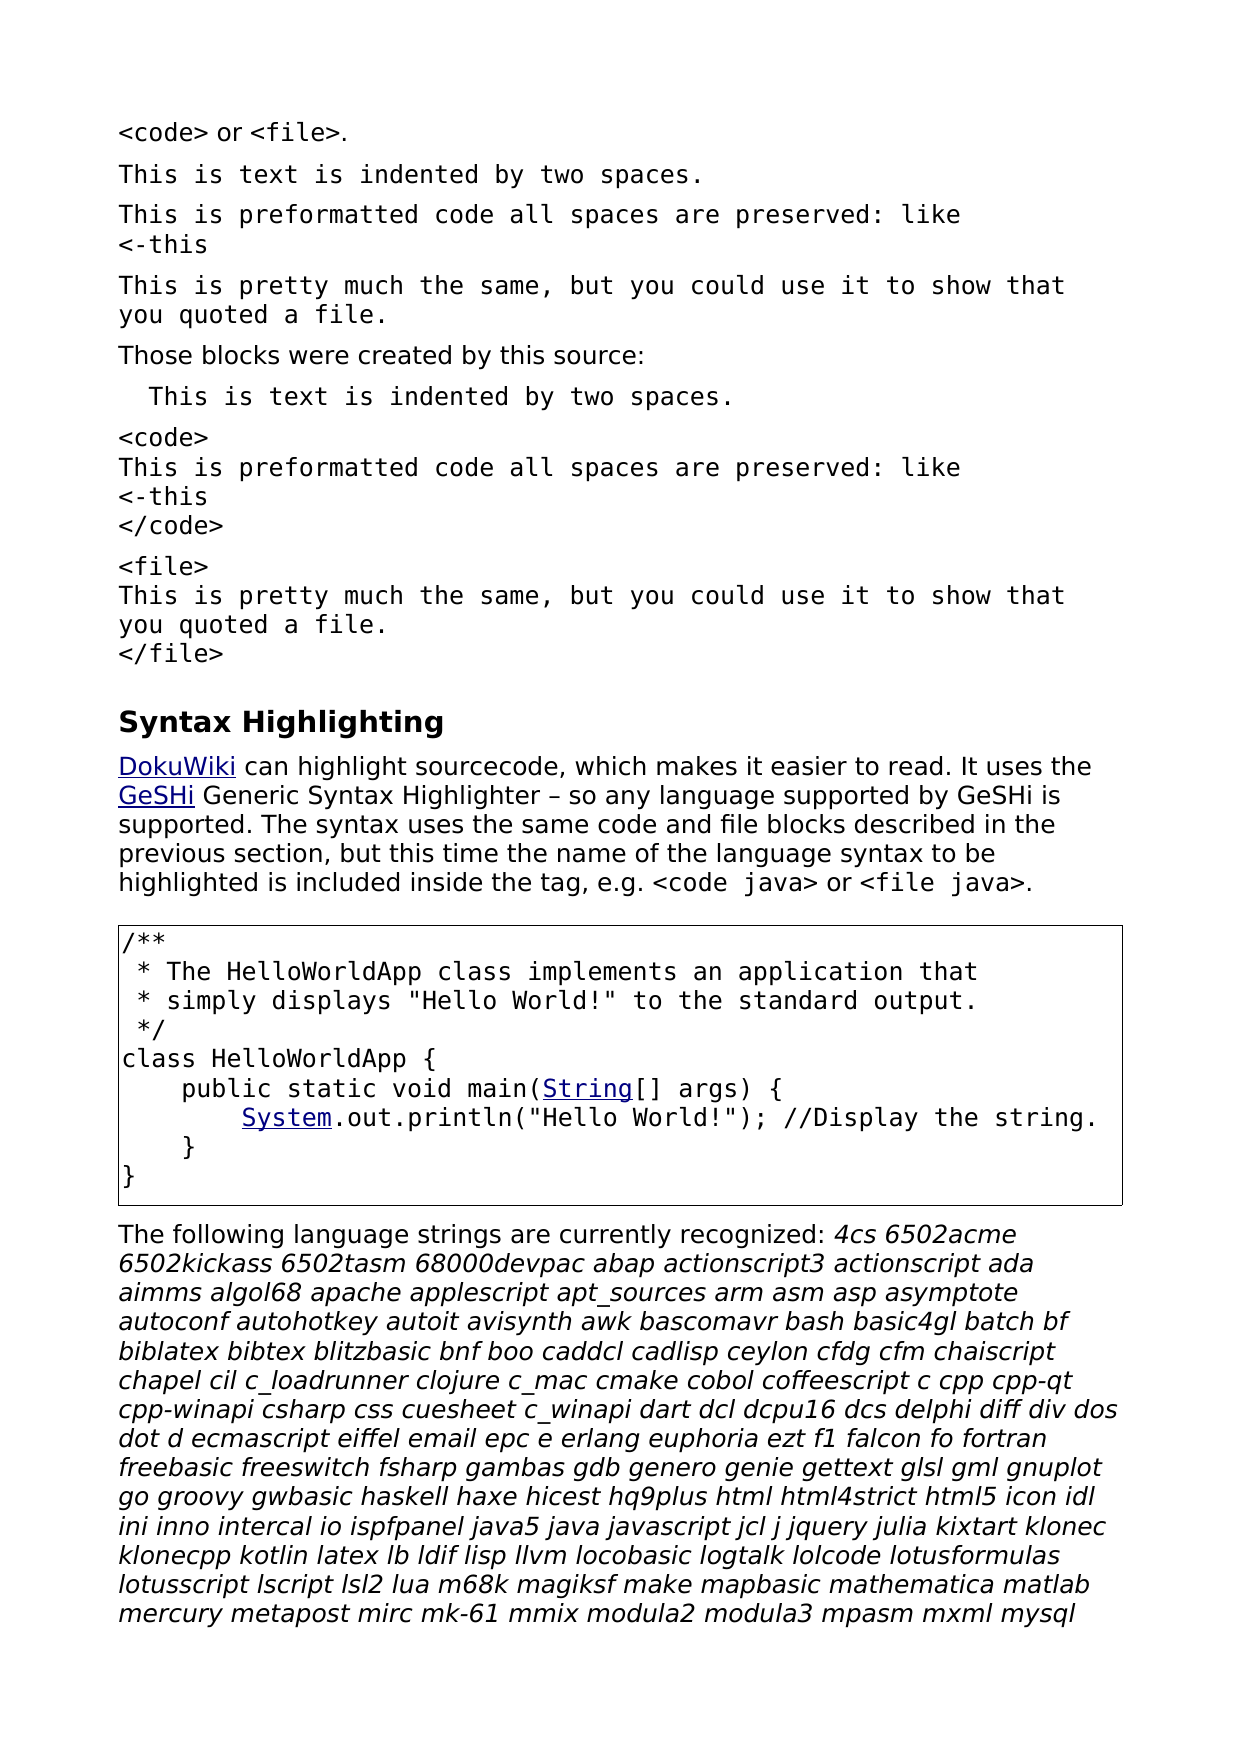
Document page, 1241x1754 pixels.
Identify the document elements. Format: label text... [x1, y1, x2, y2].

text The following language strings are currently recognized: 4cs 6502acme 6502kickass 6502tasm 68000devpac abap actionscript3 actionscript ada aimms algol68 apache applescript apt_sources arm asm asp asymptote autoconf autohotkey autoit avisynth awk bascomavr bash basic4gl batch bf biblatex bibtex blitzbasic bnf boo caddcl cadlisp ceylon cfdg cfm chaiscript chapel cil c_loadrunner clojure c_mac cmake cobol coffeescript c cpp cpp-qt cpp-winapi csharp css cuesheet c_winapi dart dcl dcpu16 dcs delphi diff div dos dot d ecmascript eiffel email epc e erlang euphoria ezt f1 falcon fo fortran freebasic freeswitch fsharp gambas gdb genero genie gettext glsl gml gnuplot go groovy gwbasic haskell haxe hicest hq9plus html html4strict html5 icon idl ini inno intercal io ispfpanel java5 java javascript jcl j jquery julia kixtart klonec klonecpp kotlin latex lb ldif lisp llvm locobasic logtalk lolcode lotusformulas lotusscript lscript lsl2 lua m68k magiksf make mapbasic mathematica matlab mercury metapost mirc mk-61 mmix modula2 modula3 mpasm mxml mysql [118, 1220, 1122, 1628]
subtitle Syntax Highlighting [118, 705, 1122, 739]
text <code> or <file>. [118, 118, 1122, 147]
text This is pretty much the same, but you could use it to show that you quoted a file. [118, 271, 1122, 329]
text This is text is indented by two spaces. [118, 160, 1122, 189]
text <code> This is preformatted code all spaces are preserved: like <-this </code> [118, 423, 1122, 540]
table_header /** * The HelloWorldApp class implements an application that * simply displays "Hello World!" to the standard output. */ class HelloWorldApp { public static void main(String[] args) { System.out.println("Hello World!"); //Display the string. } } [119, 926, 1122, 1205]
text DokuWiki can highlight sourcecode, which makes it easier to read. It uses the GeSHi Generic Syntax Highlighter – so any language supported by GeSHi is supported. The syntax uses the same code and file blocks described in the previous section, but this time the name of the language syntax to be highlighted is included inside the tag, e.g. <code java> or <file java>. [118, 752, 1122, 898]
text This is text is indented by two spaces. [118, 383, 1122, 412]
text This is preformatted code all spaces are preserved: like <-this [118, 201, 1122, 259]
text Those blocks were created by this source: [118, 341, 1122, 370]
text <file> This is pretty much the same, but you could use it to show that you quoted a file. </file> [118, 552, 1122, 669]
